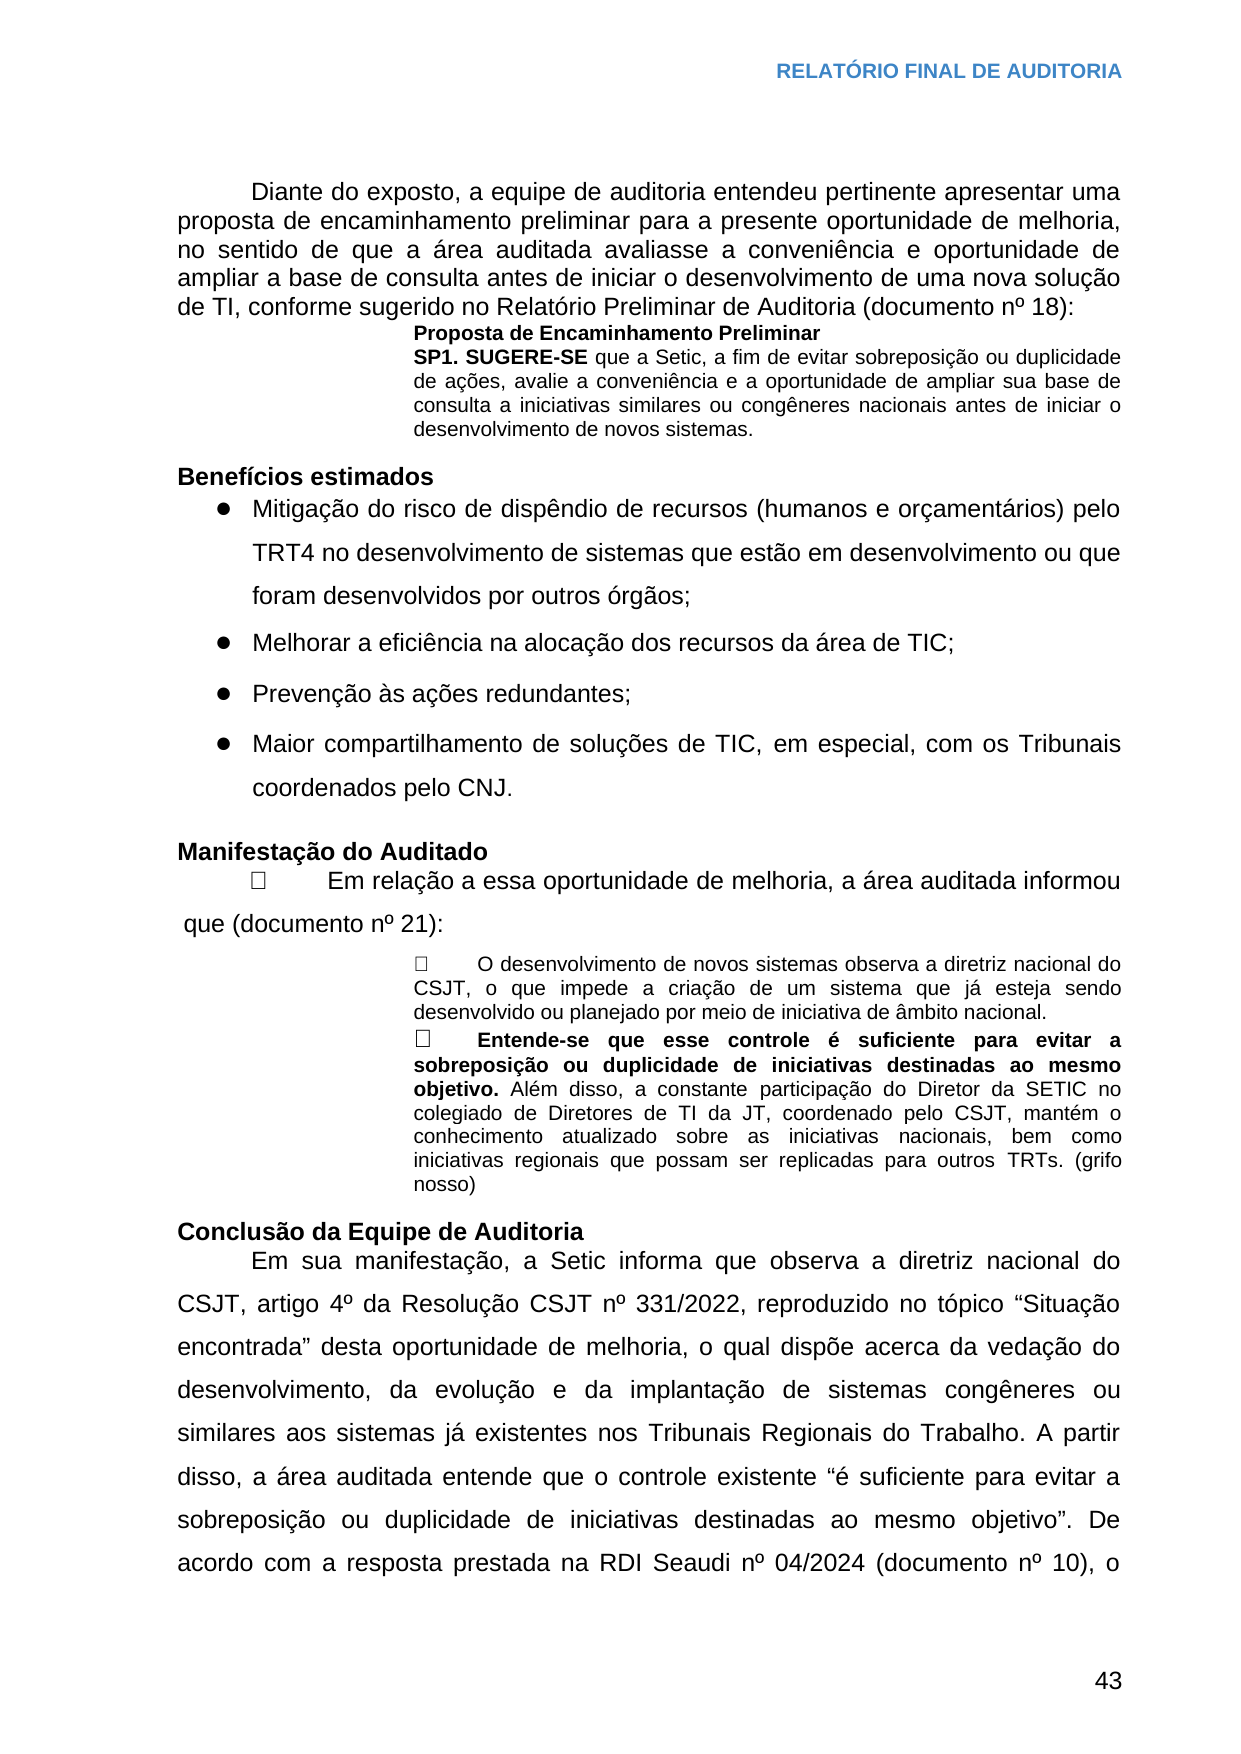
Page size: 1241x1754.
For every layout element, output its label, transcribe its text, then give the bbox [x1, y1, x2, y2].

list Mitigação do risco de dispêndio de recursos (humanos e orçamentários) pelo TRT4 no desenvolvimento de sistemas que estão em desenvolvimento ou que foram desenvolvidos por outros órgãos; [214, 490, 1122, 610]
list O desenvolvimento de novos sistemas observa a diretriz nacional do CSJT, o que impede a criação de um sistema que já esteja sendo desenvolvido ou planejado por meio de iniciativa de âmbito nacional. [413, 952, 1122, 1024]
text Diante do exposto, a equipe de auditoria entendeu pertinente apresentar uma proposta de encaminhamento preliminar para a presente oportunidade de melhoria, no sentido de que a área auditada avaliasse a conveniência e oportunidade de ampliar a base de consulta antes de iniciar o desenvolvimento de uma nova solução de TI, conforme sugerido no Relatório Preliminar de Auditoria (documento nº 18): [177, 177, 1122, 321]
text Proposta de Encaminhamento Preliminar [413, 321, 1122, 345]
list Prevenção às ações redundantes; [214, 675, 1122, 708]
list Melhorar a eficiência na alocação dos recursos da área de TIC; [214, 624, 1122, 658]
text Em sua manifestação, a Setic informa que observa a diretriz nacional do CSJT, artigo 4º da Resolução CSJT nº 331/2022, reproduzido no tópico “Situação encontrada” desta oportunidade de melhoria, o qual dispõe acerca da vedação do desenvolvimento, da evolução e da implantação de sistemas congêneres ou similares aos sistemas já existentes nos Tribunais Regionais do Trabalho. A partir disso, a área auditada entende que o controle existente “é suficiente para evitar a sobreposição ou duplicidade de iniciativas destinadas ao mesmo objetivo”. De acordo com a resposta prestada na RDI Seaudi nº 04/2024 (documento nº 10), o [177, 1246, 1122, 1576]
list Entende-se que esse controle é suficiente para evitar a sobreposição ou duplicidade de iniciativas destinadas ao mesmo objetivo. Além disso, a constante participação do Diretor da SETIC no colegiado de Diretores de TI da JT, coordenado pelo CSJT, mantém o conhecimento atualizado sobre as iniciativas nacionais, bem como iniciativas regionais que possam ser replicadas para outros TRTs. (grifo nosso) [413, 1024, 1122, 1196]
text Benefícios estimados [177, 461, 1122, 490]
text Conclusão da Equipe de Auditoria [177, 1217, 1122, 1246]
text SP1. SUGERE-SE que a Setic, a fim de evitar sobreposição ou duplicidade de ações, avalie a conveniência e a oportunidade de ampliar sua base de consulta a iniciativas similares ou congêneres nacionais antes de iniciar o desenvolvimento de novos sistemas. [413, 345, 1122, 441]
list Maior compartilhamento de soluções de TIC, em especial, com os Tribunais coordenados pelo CNJ. [214, 725, 1122, 802]
text Manifestação do Auditado [177, 837, 1122, 866]
list Em relação a essa oportunidade de melhoria, a área auditada informou que (documento nº 21): [183, 866, 1122, 937]
